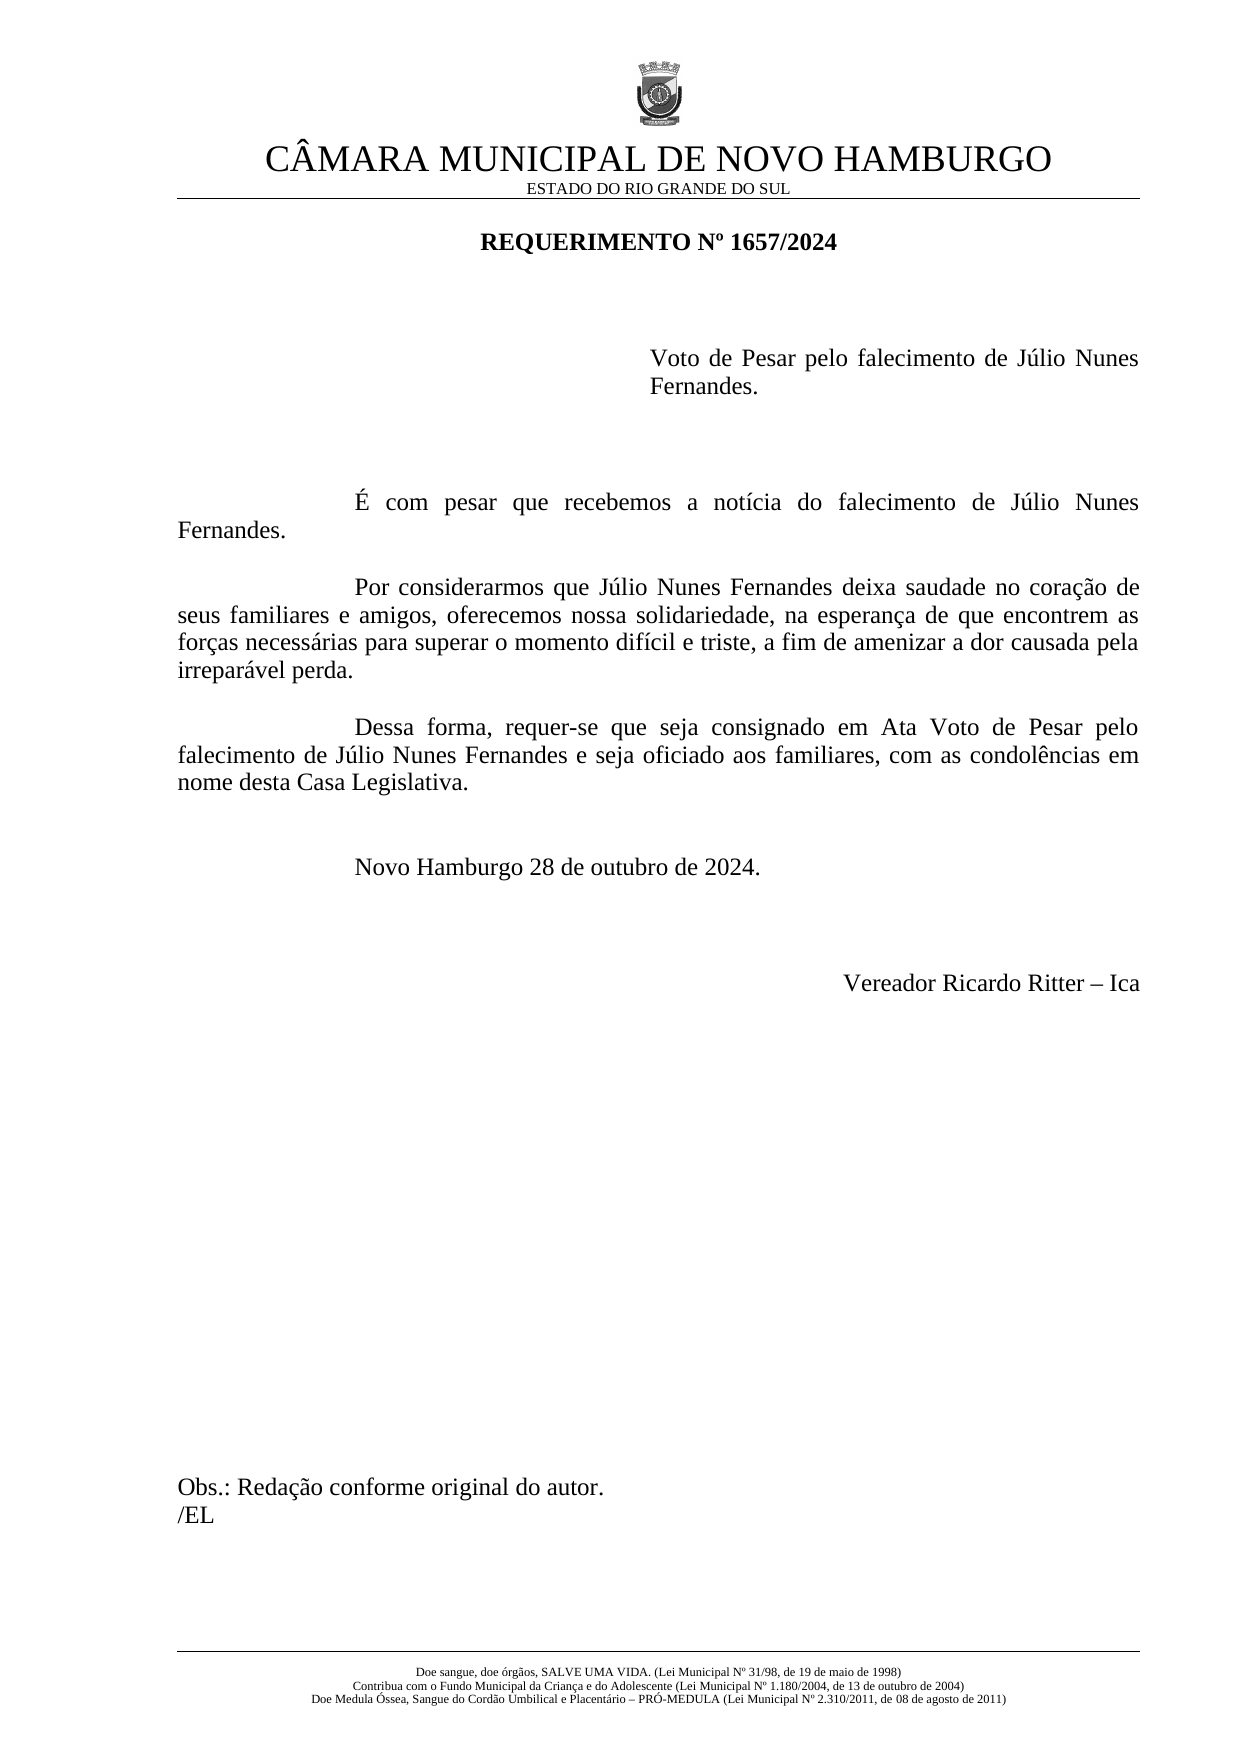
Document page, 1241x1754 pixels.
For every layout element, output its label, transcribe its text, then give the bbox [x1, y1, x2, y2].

text Dessa forma, requer-se que seja consignado em Ata Voto de Pesar pelo falecimento de Júlio Nunes Fernandes e seja oficiado aos familiares, com as condolências em nome desta Casa Legislativa. [177, 713, 1140, 796]
text /EL [177, 1501, 1140, 1529]
text Novo Hamburgo 28 de outubro de 2024. [177, 853, 1140, 881]
text Por considerarmos que Júlio Nunes Fernandes deixa saudade no coração de seus familiares e amigos, oferecemos nossa solidariedade, na esperança de que encontrem as forças necessárias para superar o momento difícil e triste, a fim de amenizar a dor causada pela irreparável perda. [177, 573, 1140, 684]
text Obs.: Redação conforme original do autor. [177, 1473, 1140, 1501]
text É com pesar que recebemos a notícia do falecimento de Júlio Nunes Fernandes. [177, 488, 1140, 544]
text Voto de Pesar pelo falecimento de Júlio Nunes Fernandes. [649, 344, 1140, 400]
text REQUERIMENTO Nº 1657/2024 [177, 228, 1140, 256]
text Vereador Ricardo Ritter – Ica [649, 969, 1140, 997]
